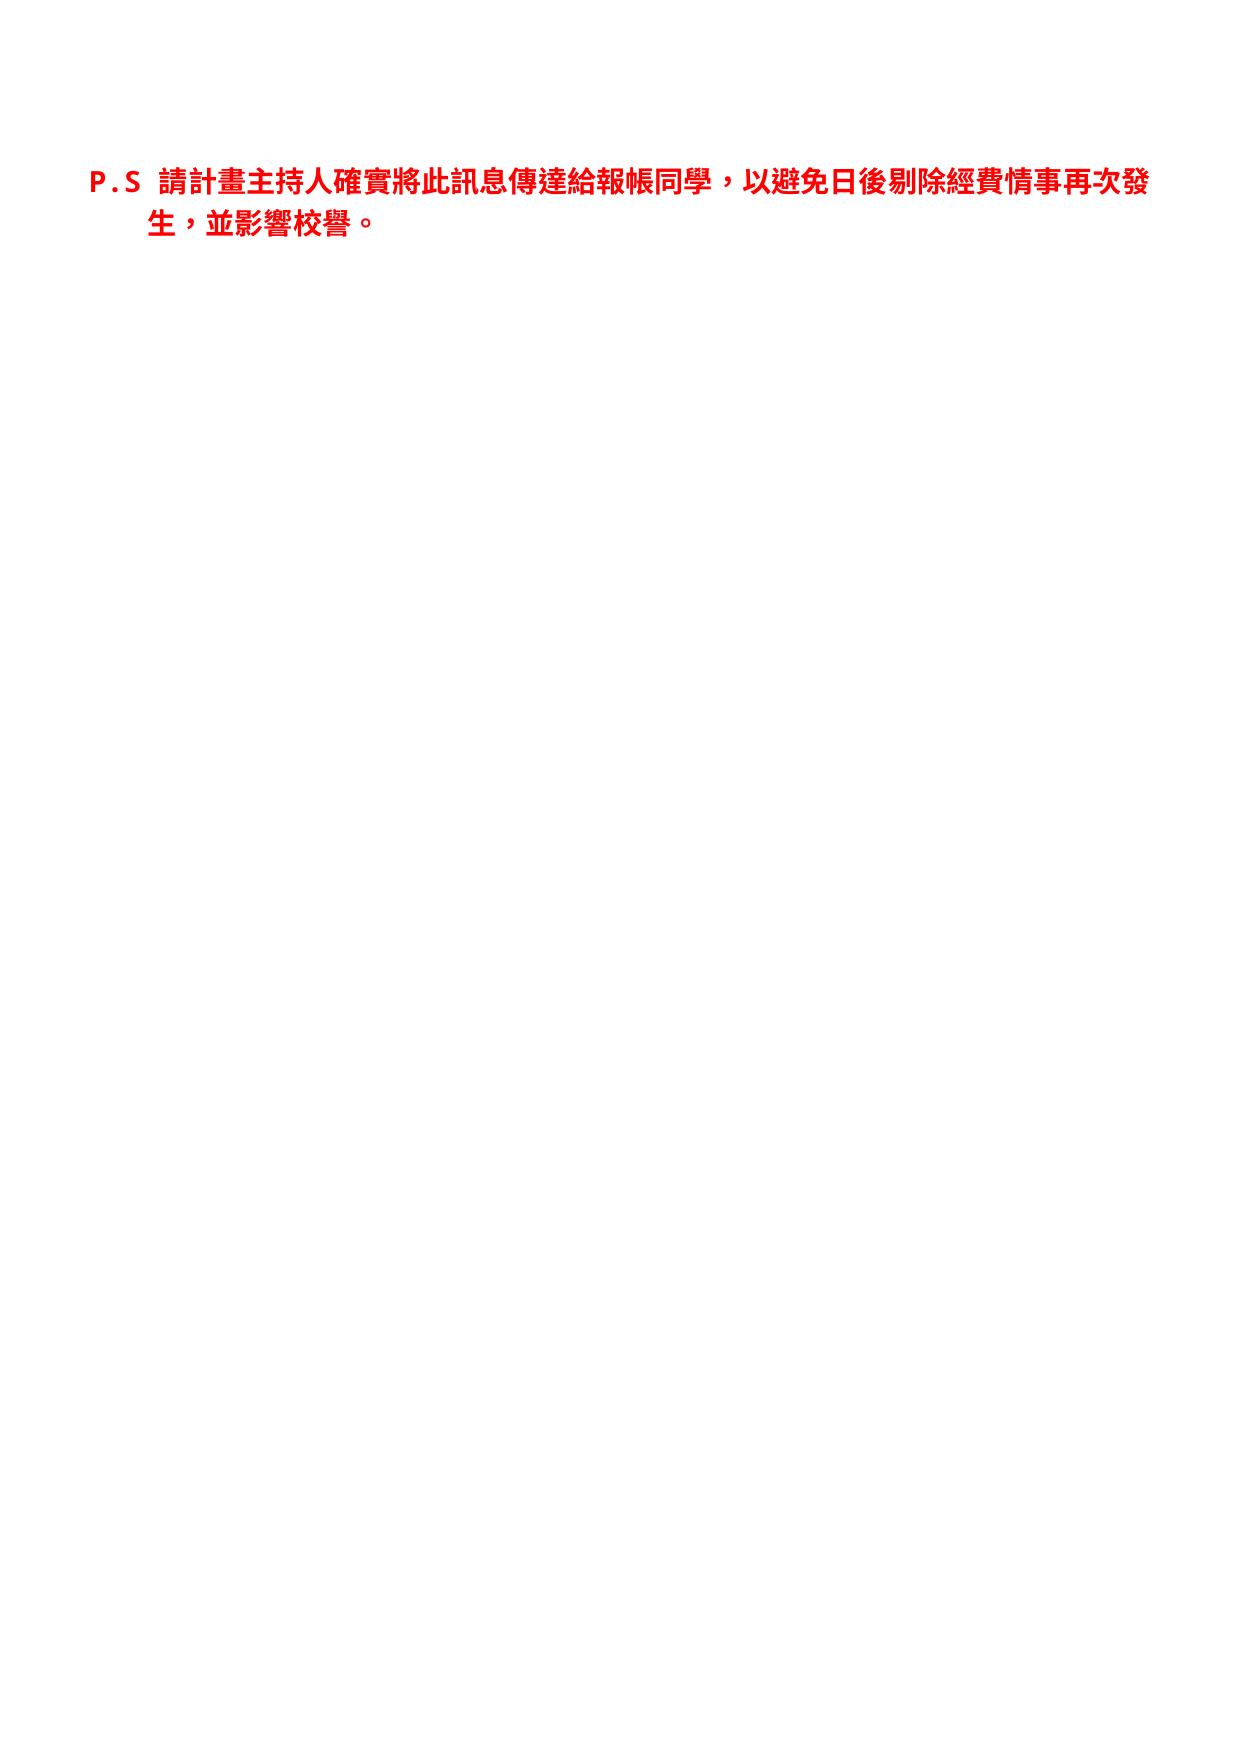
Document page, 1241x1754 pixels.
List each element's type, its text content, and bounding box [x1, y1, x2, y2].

text P.S 請計畫主持人確實將此訊息傳達給報帳同學，以避免日後剔除經費情事再次發生，並影響校譽。 [89, 158, 1152, 243]
